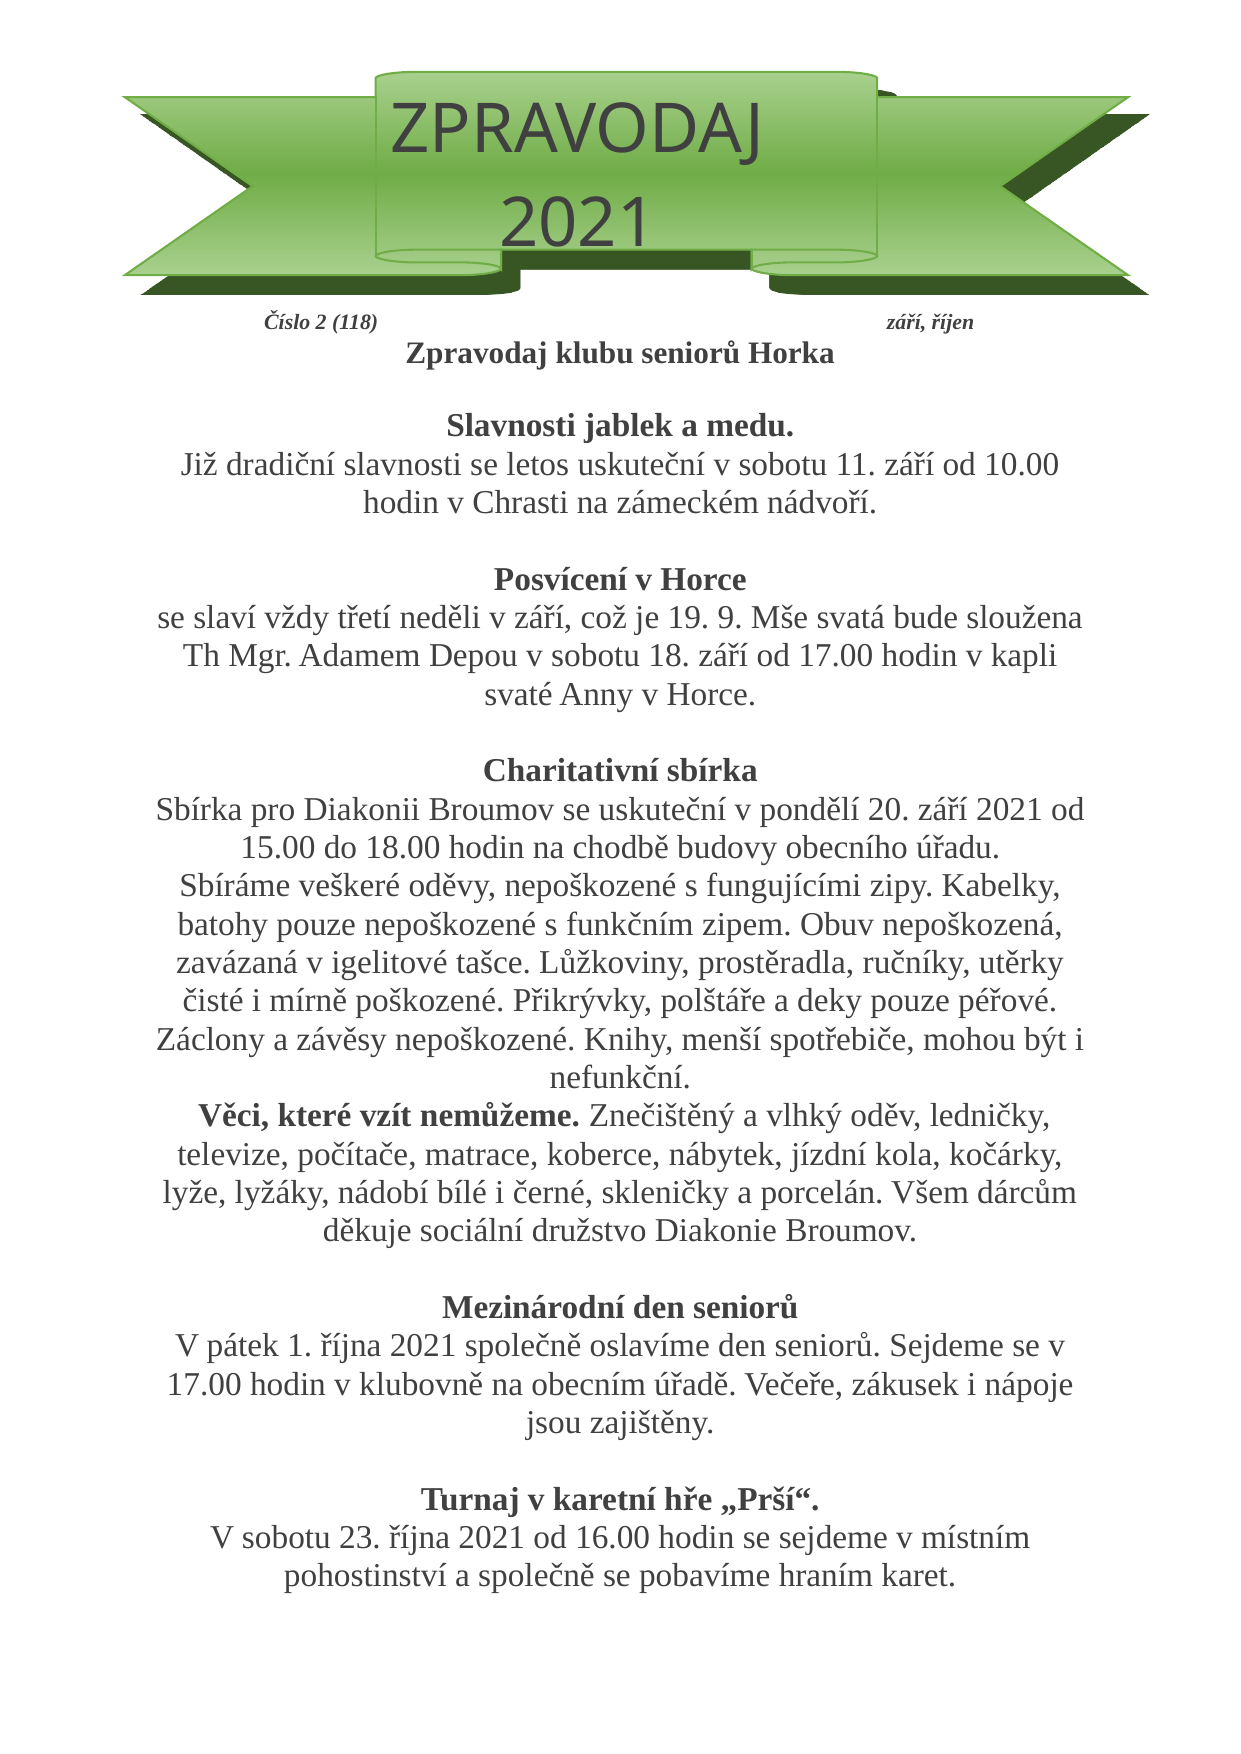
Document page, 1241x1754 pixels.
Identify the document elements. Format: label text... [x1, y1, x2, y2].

text V pátek 1. října 2021 společně oslavíme den seniorů. Sejdeme se v 17.00 hodin v klubovně na obecním úřadě. Večeře, zákusek i nápoje jsou zajištěny. [148, 1326, 1093, 1441]
text V sobotu 23. října 2021 od 16.00 hodin se sejdeme v místním pohostinství a společně se pobavíme hraním karet. [148, 1517, 1093, 1594]
text Sbíráme veškeré oděvy, nepoškozené s fungujícími zipy. Kabelky, batohy pouze nepoškozené s funkčním zipem. Obuv nepoškozená, zavázaná v igelitové tašce. Lůžkoviny, prostěradla, ručníky, utěrky čisté i mírně poškozené. Přikrývky, polštáře a deky pouze péřové. Záclony a závěsy nepoškozené. Knihy, menší spotřebiče, mohou být i nefunkční. [148, 866, 1093, 1096]
text Číslo 2 (118) září, říjen [148, 309, 1093, 334]
text Posvícení v Horce [148, 559, 1093, 597]
text Sbírka pro Diakonii Broumov se uskuteční v pondělí 20. září 2021 od 15.00 do 18.00 hodin na chodbě budovy obecního úřadu. [148, 789, 1093, 866]
text se slaví vždy třetí neděli v září, což je 19. 9. Mše svatá bude sloužena Th Mgr. Adamem Depou v sobotu 18. září od 17.00 hodin v kapli svaté Anny v Horce. [148, 597, 1093, 712]
text Zpravodaj klubu seniorů Horka [148, 334, 1093, 370]
text Turnaj v karetní hře „Prší“. [148, 1479, 1093, 1517]
text Charitativní sbírka [148, 751, 1093, 789]
text Již dradiční slavnosti se letos uskuteční v sobotu 11. září od 10.00 hodin v Chrasti na zámeckém nádvoří. [148, 444, 1093, 521]
text Věci, které vzít nemůžeme. Znečištěný a vlhký oděv, ledničky, televize, počítače, matrace, koberce, nábytek, jízdní kola, kočárky, lyže, lyžáky, nádobí bílé i černé, skleničky a porcelán. Všem dárcům děkuje sociální družstvo Diakonie Broumov. [148, 1096, 1093, 1249]
text Mezinárodní den seniorů [148, 1287, 1093, 1326]
text Slavnosti jablek a medu. [148, 406, 1093, 444]
